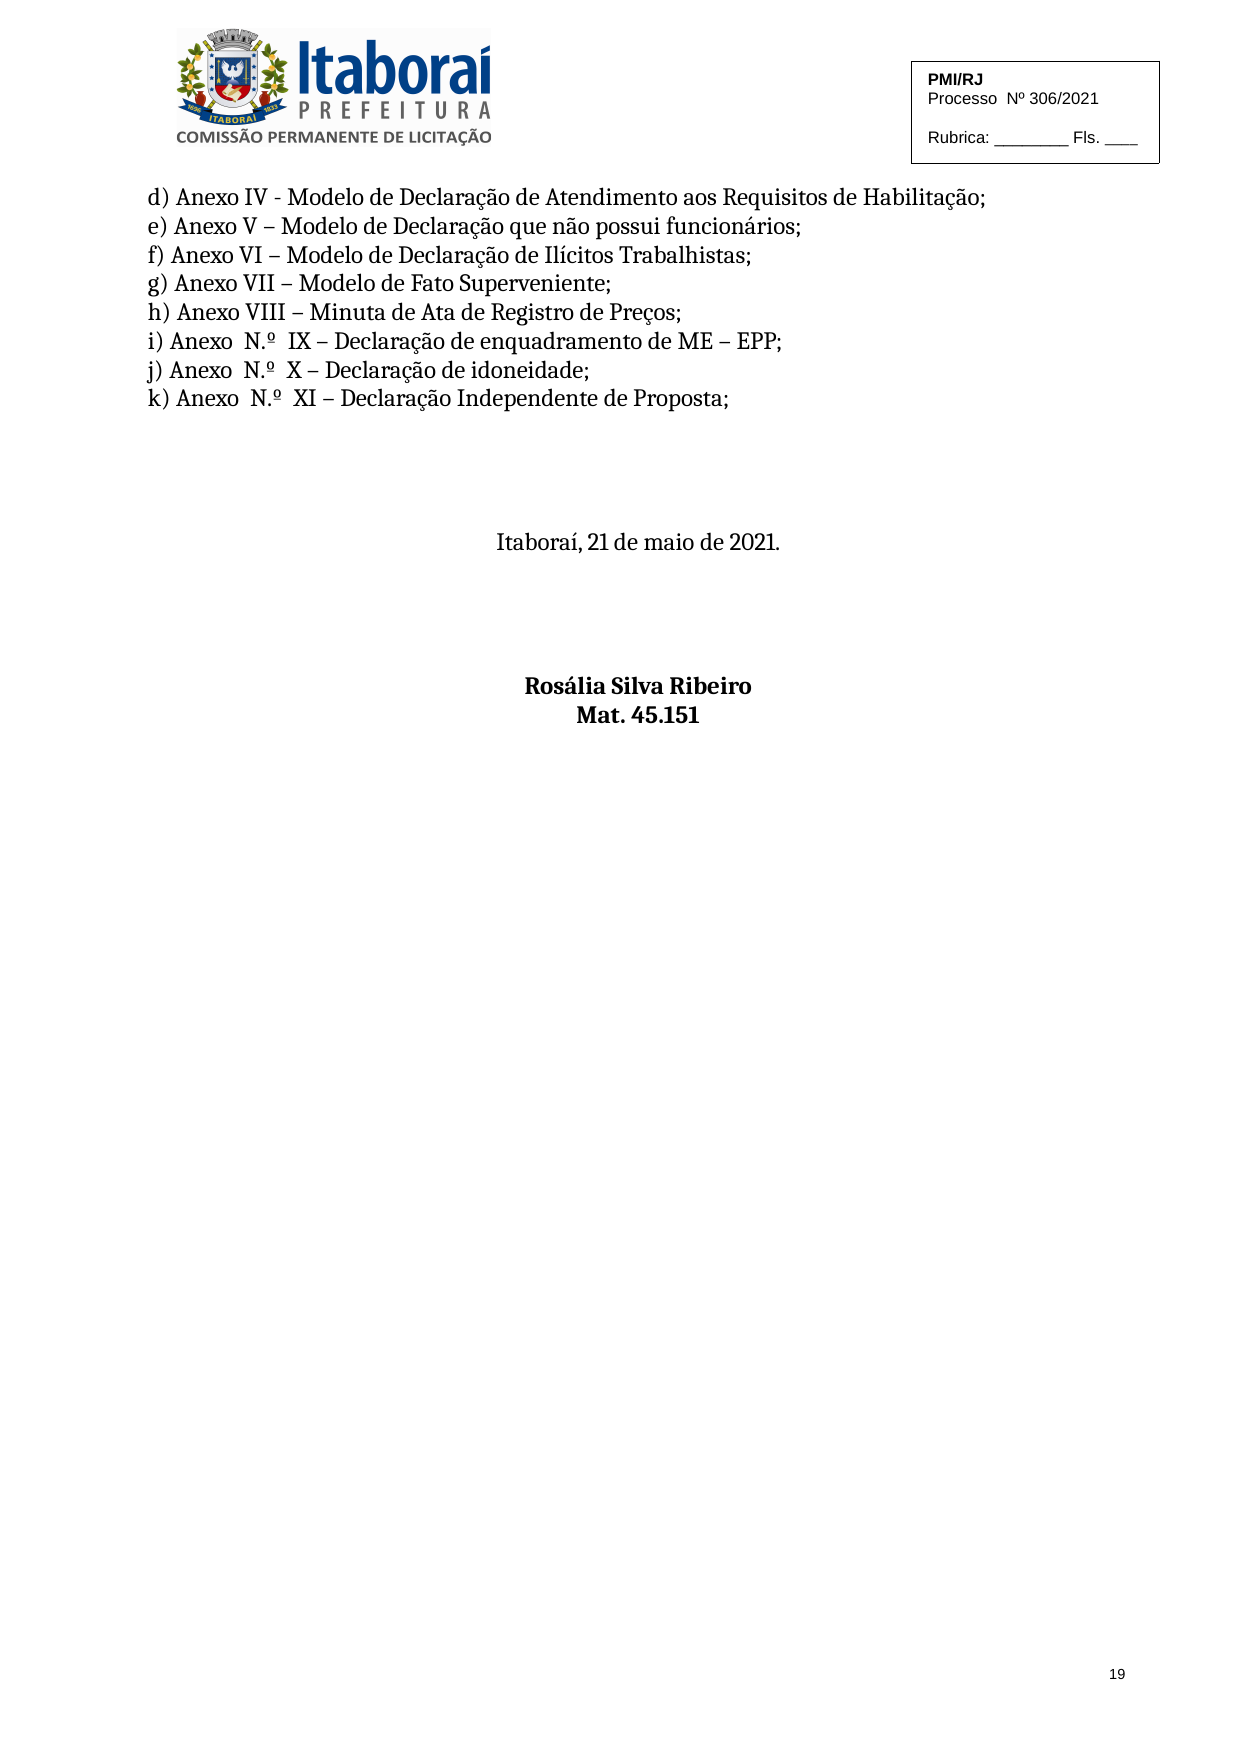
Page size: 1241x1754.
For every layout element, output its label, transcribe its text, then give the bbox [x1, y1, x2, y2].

text k) Anexo N.º XI – Declaração Independente de Proposta; [148, 384, 1128, 413]
text g) Anexo VII – Modelo de Fato Superveniente; [148, 269, 1128, 298]
text h) Anexo VIII – Minuta de Ata de Registro de Preços; [148, 298, 1128, 327]
text d) Anexo IV - Modelo de Declaração de Atendimento aos Requisitos de Habilitação; [148, 183, 1128, 212]
text j) Anexo N.º X – Declaração de idoneidade; [148, 356, 1128, 384]
text Rosália Silva Ribeiro [148, 672, 1128, 701]
picture [176, 28, 492, 147]
text f) Anexo VI – Modelo de Declaração de Ilícitos Trabalhistas; [148, 241, 1128, 269]
text e) Anexo V – Modelo de Declaração que não possui funcionários; [148, 212, 1128, 241]
text Itaboraí, 21 de maio de 2021. [148, 528, 1128, 557]
text i) Anexo N.º IX – Declaração de enquadramento de ME – EPP; [148, 327, 1128, 356]
text Mat. 45.151 [148, 701, 1128, 729]
